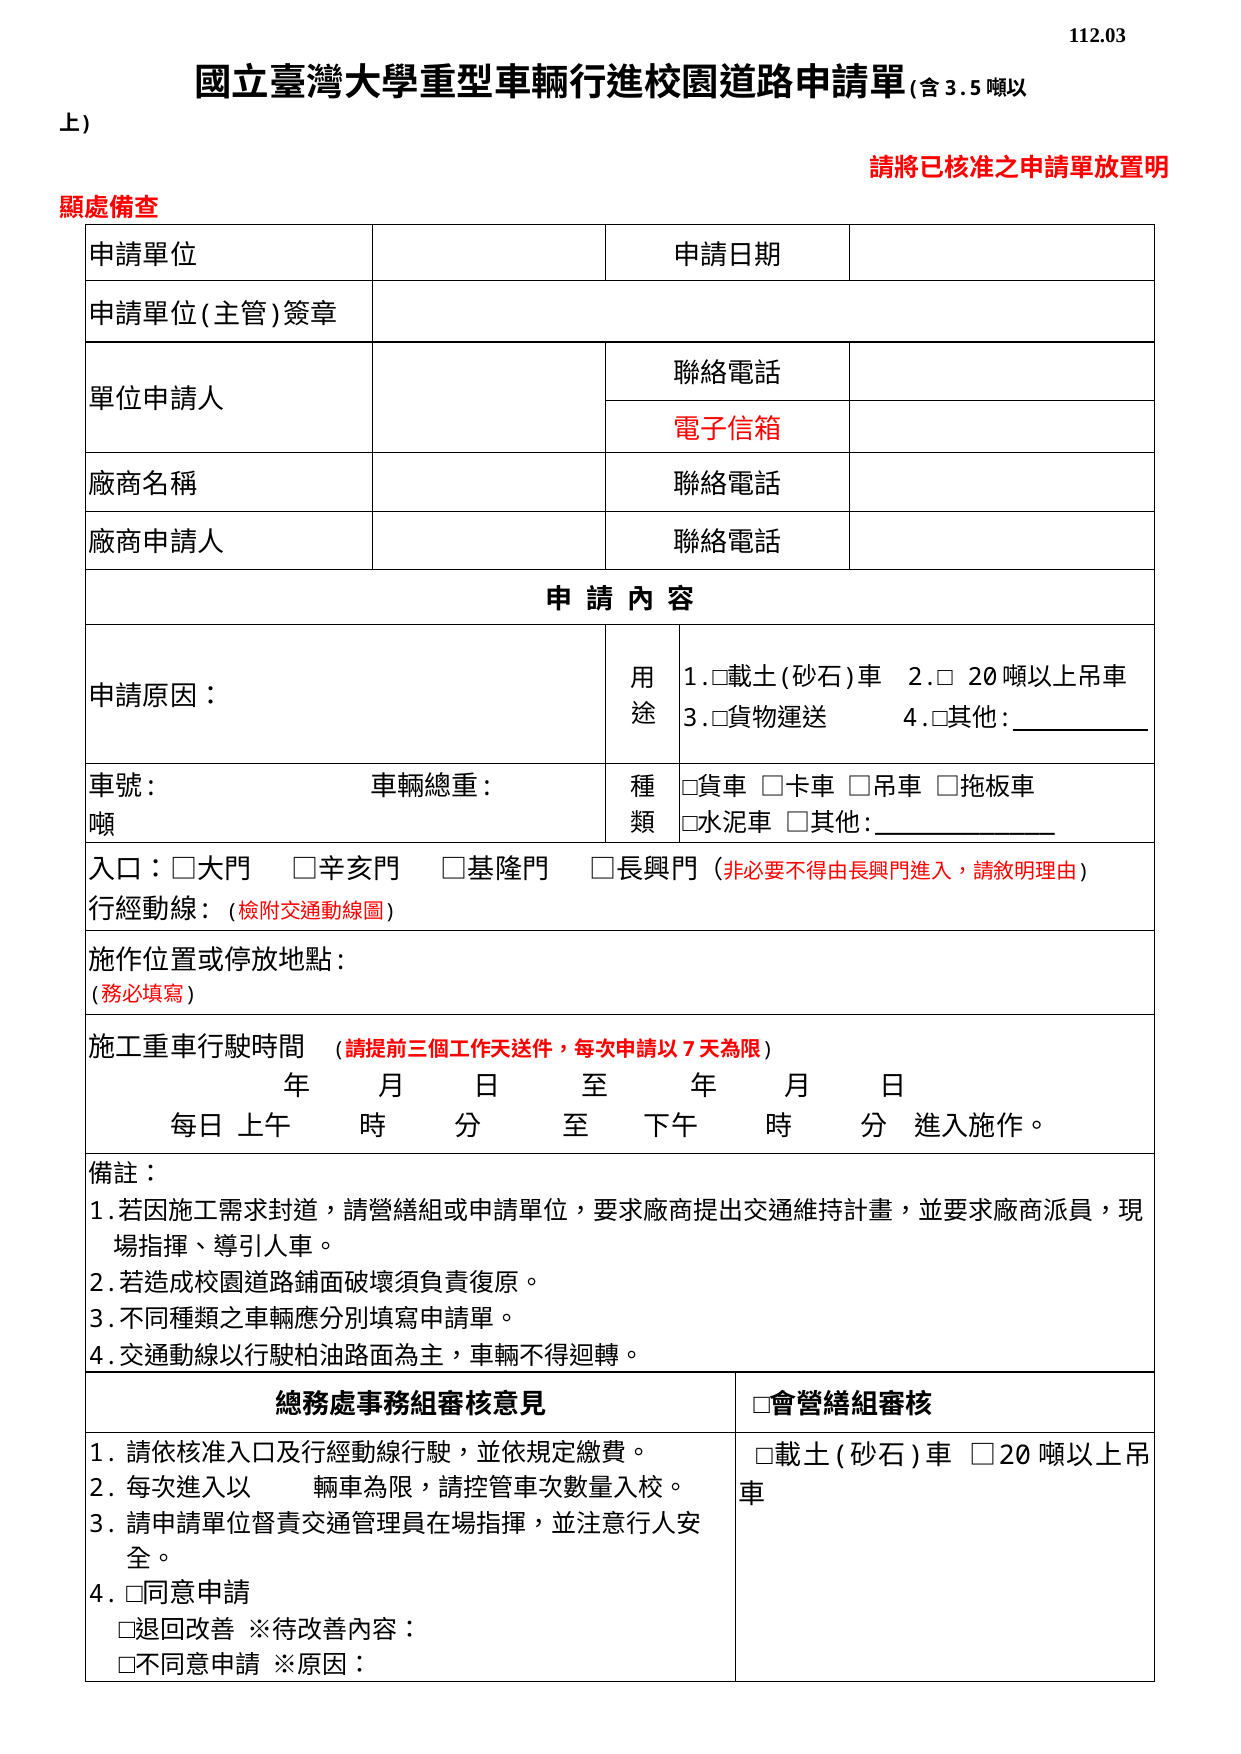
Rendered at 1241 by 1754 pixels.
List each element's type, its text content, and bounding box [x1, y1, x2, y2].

table_cell □貨車 □卡車 □吊車 □拖板車 □水泥車 □其他:____________ [680, 764, 1154, 842]
table_cell 聯絡電話 [606, 343, 849, 400]
table_cell 申 請 內 容 [86, 570, 1154, 623]
table_header [850, 225, 1154, 280]
table_cell 用 途 [606, 625, 679, 763]
table_header 申請日期 [606, 225, 849, 280]
table_cell [373, 281, 1154, 341]
table_cell 請依核准入口及行經動線行駛，並依規定繳費。 每次進入以 輛車為限，請控管車次數量入校。 請申請單位督責交通管理員在場指揮，並注意行人安全。 □同意申請 □退回改善 ※待改善內容： □不同意申請 ※原因： [86, 1433, 735, 1681]
table_cell [850, 401, 1154, 452]
table_cell 施作位置或停放地點: (務必填寫) [86, 931, 1154, 1014]
table_cell 單位申請人 [86, 343, 372, 452]
table_cell [850, 453, 1154, 511]
table_cell 聯絡電話 [606, 453, 849, 511]
table_cell □會營繕組審核 [736, 1373, 1154, 1432]
table_cell 入口：□大門 □辛亥門 □基隆門 □長興門（非必要不得由長興門進入，請敘明理由) 行經動線: (檢附交通動線圖) [86, 843, 1154, 930]
table_cell [373, 453, 605, 511]
table_cell [373, 343, 605, 452]
table_cell [373, 512, 605, 568]
table_cell [850, 343, 1154, 400]
table_cell 申請單位(主管)簽章 [86, 281, 372, 341]
table_cell 車號: 車輛總重: 噸 [86, 764, 605, 842]
table_cell 廠商名稱 [86, 453, 372, 511]
table_cell 電子信箱 [606, 401, 849, 452]
table_cell 施工重車行駛時間 (請提前三個工作天送件，每次申請以7天為限) 年 月 日 至 年 月 日 每日 上午 時 分 至 下午 時 分 進入施作。 [86, 1015, 1154, 1153]
table_cell 聯絡電話 [606, 512, 849, 568]
table_cell 備註： 若因施工需求封道，請營繕組或申請單位，要求廠商提出交通維持計畫，並要求廠商派員，現場指揮、導引人車。 若造成校園道路鋪面破壞須負責復原。 不同種類之車輛應分別填寫申請單。 交通動線以行駛柏油路面為主，車輛不得迴轉。 [86, 1154, 1154, 1371]
table_cell 種 類 [606, 764, 679, 842]
table_cell □載土(砂石)車 □20噸以上吊車 [736, 1433, 1154, 1681]
text 請將已核准之申請單放置明顯處備查 [59, 136, 1181, 224]
table_cell 1.□載土(砂石)車 2.□ 20噸以上吊車 3.□貨物運送 4.□其他: [680, 625, 1154, 763]
table_cell 申請原因： [86, 625, 605, 763]
table_cell 總務處事務組審核意見 [86, 1373, 735, 1432]
table_header [373, 225, 605, 280]
table_cell [850, 512, 1154, 568]
table_cell 廠商申請人 [86, 512, 372, 568]
text 國立臺灣大學重型車輛行進校園道路申請單(含3.5噸以上) [59, 52, 1181, 136]
table_header 申請單位 [86, 225, 372, 280]
